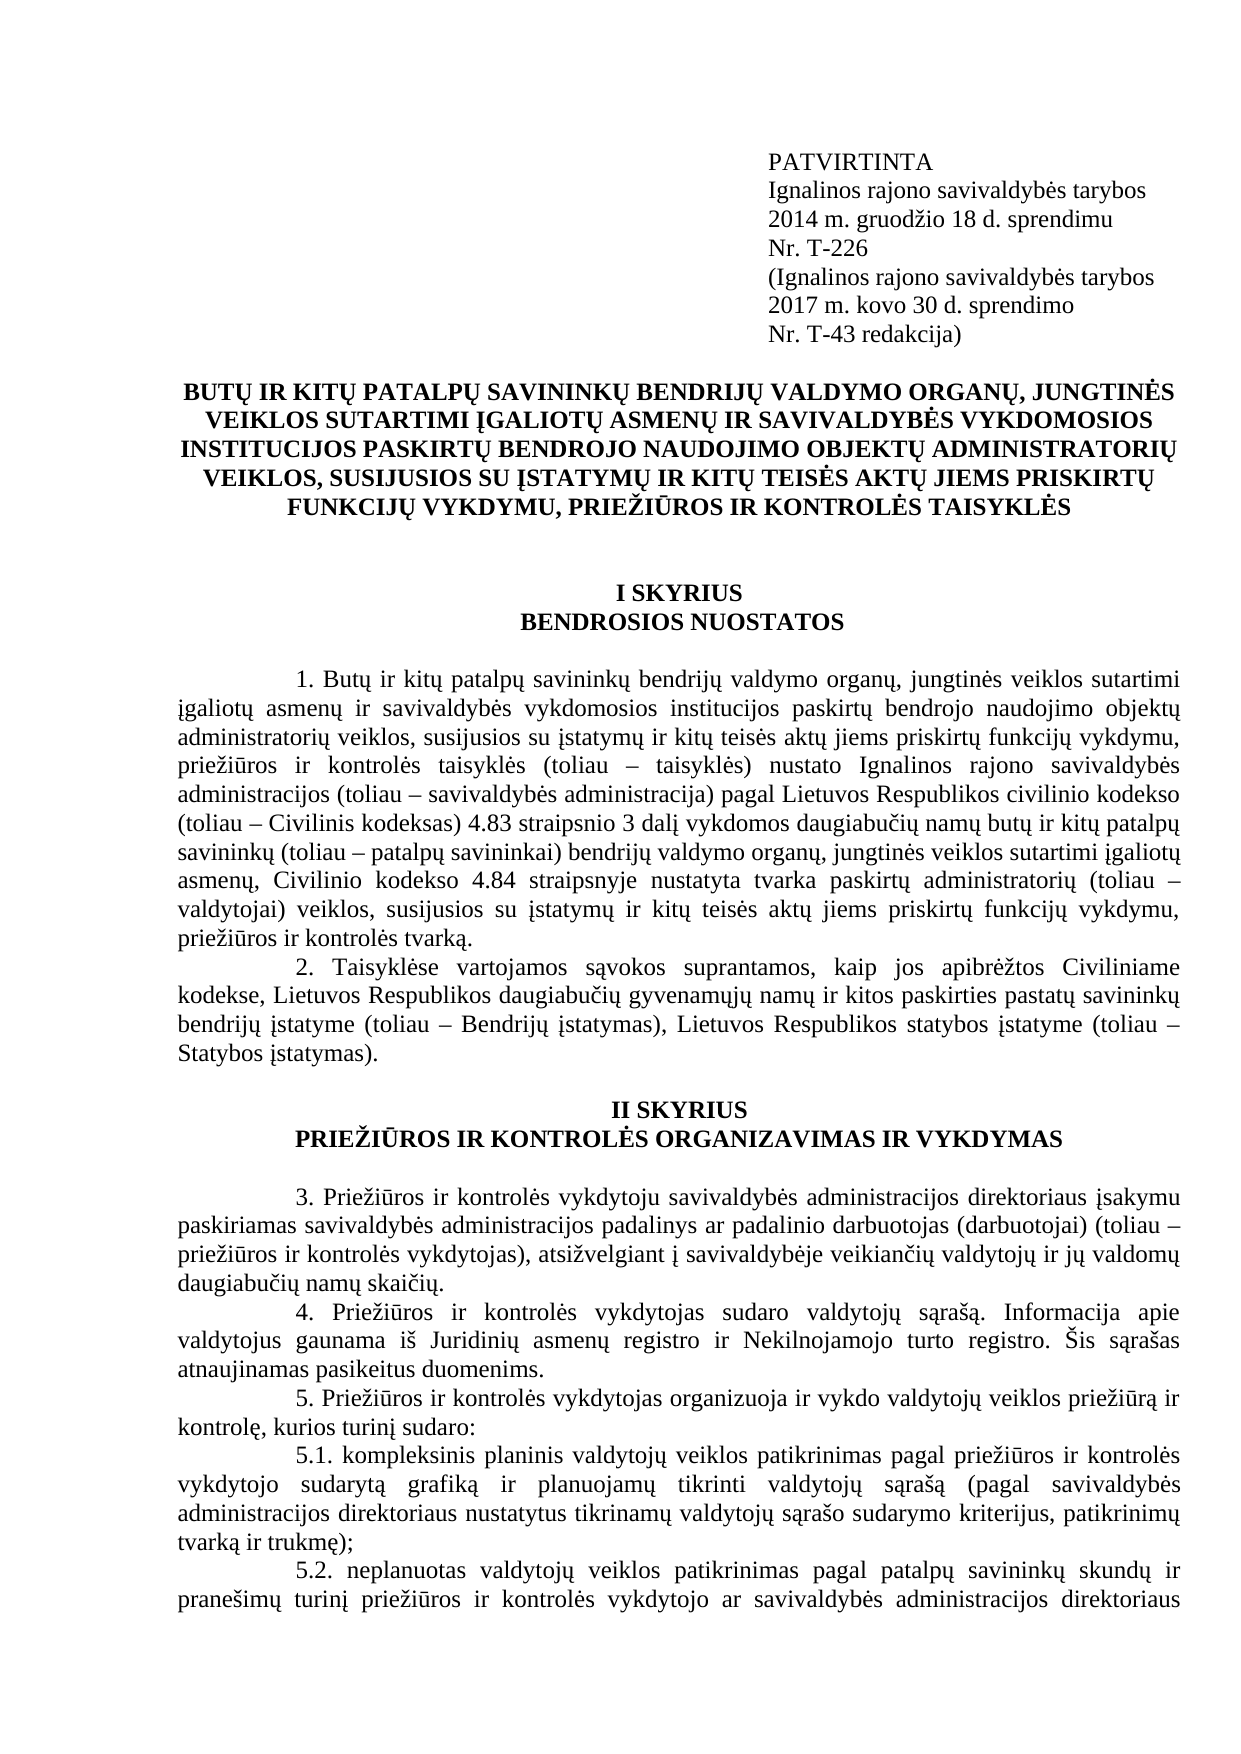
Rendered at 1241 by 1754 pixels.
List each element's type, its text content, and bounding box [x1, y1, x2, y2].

text Nr. T-226 [177, 233, 1181, 262]
text PRIEŽIŪROS IR KONTROLĖS ORGANIZAVIMAS IR VYKDYMAS [177, 1124, 1181, 1153]
text 5.1. kompleksinis planinis valdytojų veiklos patikrinimas pagal priežiūros ir kontrolės vykdytojo sudarytą grafiką ir planuojamų tikrinti valdytojų sąrašą (pagal savivaldybės administracijos direktoriaus nustatytus tikrinamų valdytojų sąrašo sudarymo kriterijus, patikrinimų tvarką ir trukmę); [177, 1441, 1181, 1556]
text 2014 m. gruodžio 18 d. sprendimu [177, 204, 1181, 233]
text 2017 m. kovo 30 d. sprendimo [177, 291, 1181, 319]
text 4. Priežiūros ir kontrolės vykdytojas sudaro valdytojų sąrašą. Informacija apie valdytojus gaunama iš Juridinių asmenų registro ir Nekilnojamojo turto registro. Šis sąrašas atnaujinamas pasikeitus duomenims. [177, 1297, 1181, 1383]
text 2. Taisyklėse vartojamos sąvokos suprantamos, kaip jos apibrėžtos Civiliniame kodekse, Lietuvos Respublikos daugiabučių gyvenamųjų namų ir kitos paskirties pastatų savininkų bendrijų įstatyme (toliau – Bendrijų įstatymas), Lietuvos Respublikos statybos įstatyme (toliau – Statybos įstatymas). [177, 952, 1181, 1067]
text Nr. T-43 redakcija) [177, 319, 1181, 348]
text 5. Priežiūros ir kontrolės vykdytojas organizuoja ir vykdo valdytojų veiklos priežiūrą ir kontrolę, kurios turinį sudaro: [177, 1383, 1181, 1441]
text 1. Butų ir kitų patalpų savininkų bendrijų valdymo organų, jungtinės veiklos sutartimi įgaliotų asmenų ir savivaldybės vykdomosios institucijos paskirtų bendrojo naudojimo objektų administratorių veiklos, susijusios su įstatymų ir kitų teisės aktų jiems priskirtų funkcijų vykdymu, priežiūros ir kontrolės taisyklės (toliau – taisyklės) nustato Ignalinos rajono savivaldybės administracijos (toliau – savivaldybės administracija) pagal Lietuvos Respublikos civilinio kodekso (toliau – Civilinis kodeksas) 4.83 straipsnio 3 dalį vykdomos daugiabučių namų butų ir kitų patalpų savininkų (toliau – patalpų savininkai) bendrijų valdymo organų, jungtinės veiklos sutartimi įgaliotų asmenų, Civilinio kodekso 4.84 straipsnyje nustatyta tvarka paskirtų administratorių (toliau – valdytojai) veiklos, susijusios su įstatymų ir kitų teisės aktų jiems priskirtų funkcijų vykdymu, priežiūros ir kontrolės tvarką. [177, 664, 1181, 952]
text PATVIRTINTA [177, 147, 1181, 176]
text I SKYRIUS [177, 578, 1181, 607]
text BUTŲ IR KITŲ PATALPŲ SAVININKŲ BENDRIJŲ VALDYMO ORGANŲ, JUNGTINĖS VEIKLOS SUTARTIMI ĮGALIOTŲ ASMENŲ IR SAVIVALDYBĖS VYKDOMOSIOS INSTITUCIJOS PASKIRTŲ BENDROJO NAUDOJIMO OBJEKTŲ ADMINISTRATORIŲ VEIKLOS, SUSIJUSIOS SU ĮSTATYMŲ IR KITŲ TEISĖS AKTŲ JIEMS PRISKIRTŲ FUNKCIJŲ VYKDYMU, PRIEŽIŪROS IR KONTROLĖS TAISYKLĖS [177, 377, 1181, 521]
text II SKYRIUS [177, 1096, 1181, 1124]
text Ignalinos rajono savivaldybės tarybos [177, 176, 1181, 204]
text BENDROSIOS NUOSTATOS [177, 607, 1181, 636]
text 5.2. neplanuotas valdytojų veiklos patikrinimas pagal patalpų savininkų skundų ir pranešimų turinį priežiūros ir kontrolės vykdytojo ar savivaldybės administracijos direktoriaus [177, 1556, 1181, 1613]
text (Ignalinos rajono savivaldybės tarybos [177, 262, 1181, 291]
text 3. Priežiūros ir kontrolės vykdytoju savivaldybės administracijos direktoriaus įsakymu paskiriamas savivaldybės administracijos padalinys ar padalinio darbuotojas (darbuotojai) (toliau – priežiūros ir kontrolės vykdytojas), atsižvelgiant į savivaldybėje veikiančių valdytojų ir jų valdomų daugiabučių namų skaičių. [177, 1182, 1181, 1297]
